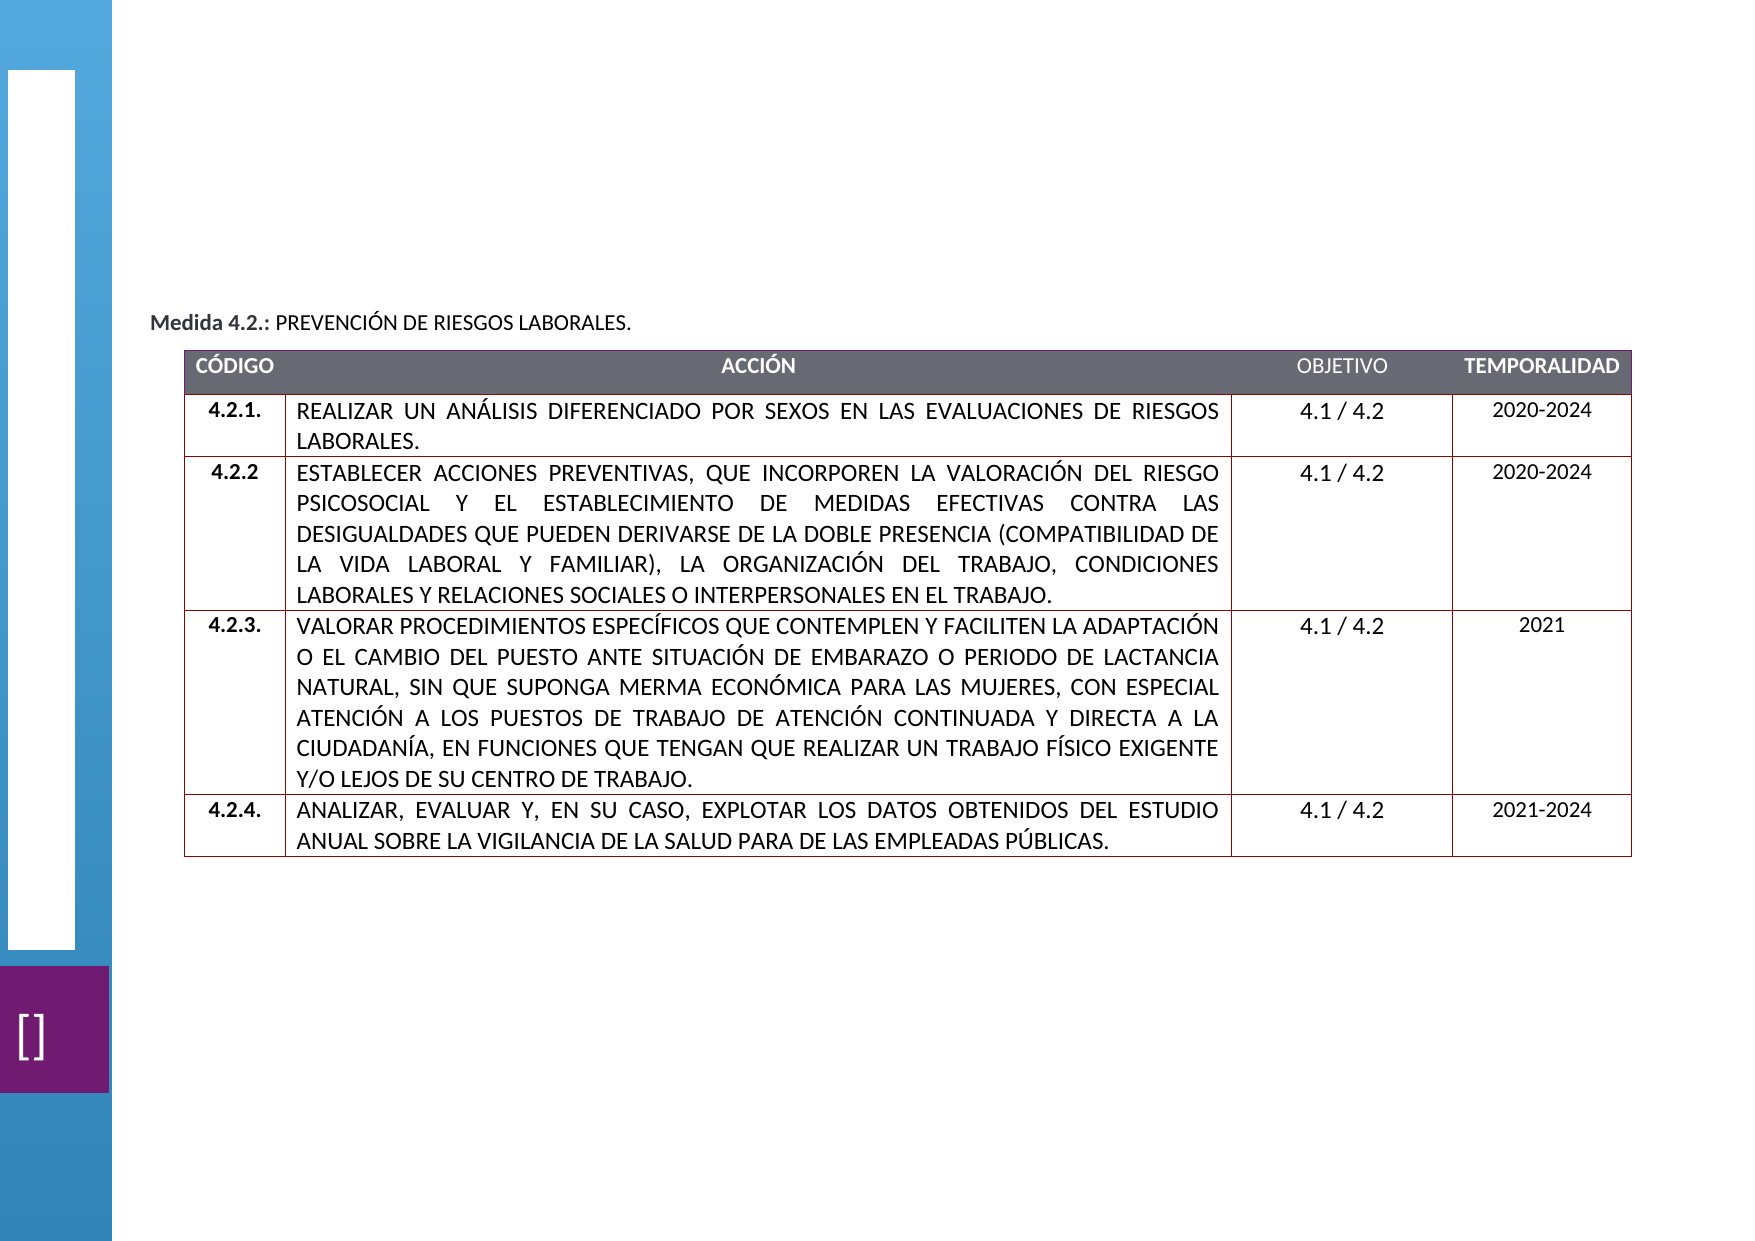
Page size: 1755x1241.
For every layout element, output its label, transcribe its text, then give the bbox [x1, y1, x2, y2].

table_cell 4.1 / 4.2 [1232, 795, 1452, 856]
table_header ACCIÓN [285, 351, 1231, 394]
table_cell 4.1 / 4.2 [1232, 395, 1452, 456]
table_cell 4.2.1. [185, 395, 285, 456]
table_cell 2020-2024 [1453, 395, 1631, 456]
table_cell 4.2.2 [185, 457, 285, 609]
table_cell 2021-2024 [1453, 795, 1631, 856]
table_cell 4.2.3. [185, 611, 285, 794]
table_cell 4.2.4. [185, 795, 285, 856]
text Medida 4.2.: PREVENCIÓN DE RIESGOS LABORALES. [150, 308, 1665, 336]
table_cell ESTABLECER ACCIONES PREVENTIVAS, QUE INCORPOREN LA VALORACIÓN DEL RIESGO PSICOSOCIAL Y EL ESTABLECIMIENTO DE MEDIDAS EFECTIVAS CONTRA LAS DESIGUALDADES QUE PUEDEN DERIVARSE DE LA DOBLE PRESENCIA (COMPATIBILIDAD DE LA VIDA LABORAL Y FAMILIAR), LA ORGANIZACIÓN DEL TRABAJO, CONDICIONES LABORALES Y RELACIONES SOCIALES O INTERPERSONALES EN EL TRABAJO. [286, 457, 1231, 609]
table_cell 2020-2024 [1453, 457, 1631, 609]
table_header CÓDIGO [185, 351, 285, 394]
table_cell 4.1 / 4.2 [1232, 611, 1452, 794]
table_cell ANALIZAR, EVALUAR Y, EN SU CASO, EXPLOTAR LOS DATOS OBTENIDOS DEL ESTUDIO ANUAL SOBRE LA VIGILANCIA DE LA SALUD PARA DE LAS EMPLEADAS PÚBLICAS. [286, 795, 1231, 856]
table_header OBJETIVO [1231, 351, 1453, 394]
table_cell 4.1 / 4.2 [1232, 457, 1452, 609]
table_cell REALIZAR UN ANÁLISIS DIFERENCIADO POR SEXOS EN LAS EVALUACIONES DE RIESGOS LABORALES. [286, 395, 1231, 456]
table_cell 2021 [1453, 611, 1631, 794]
table_header TEMPORALIDAD [1453, 351, 1631, 394]
table_cell VALORAR PROCEDIMIENTOS ESPECÍFICOS QUE CONTEMPLEN Y FACILITEN LA ADAPTACIÓN O EL CAMBIO DEL PUESTO ANTE SITUACIÓN DE EMBARAZO O PERIODO DE LACTANCIA NATURAL, SIN QUE SUPONGA MERMA ECONÓMICA PARA LAS MUJERES, CON ESPECIAL ATENCIÓN A LOS PUESTOS DE TRABAJO DE ATENCIÓN CONTINUADA Y DIRECTA A LA CIUDADANÍA, EN FUNCIONES QUE TENGAN QUE REALIZAR UN TRABAJO FÍSICO EXIGENTE Y/O LEJOS DE SU CENTRO DE TRABAJO. [286, 611, 1231, 794]
